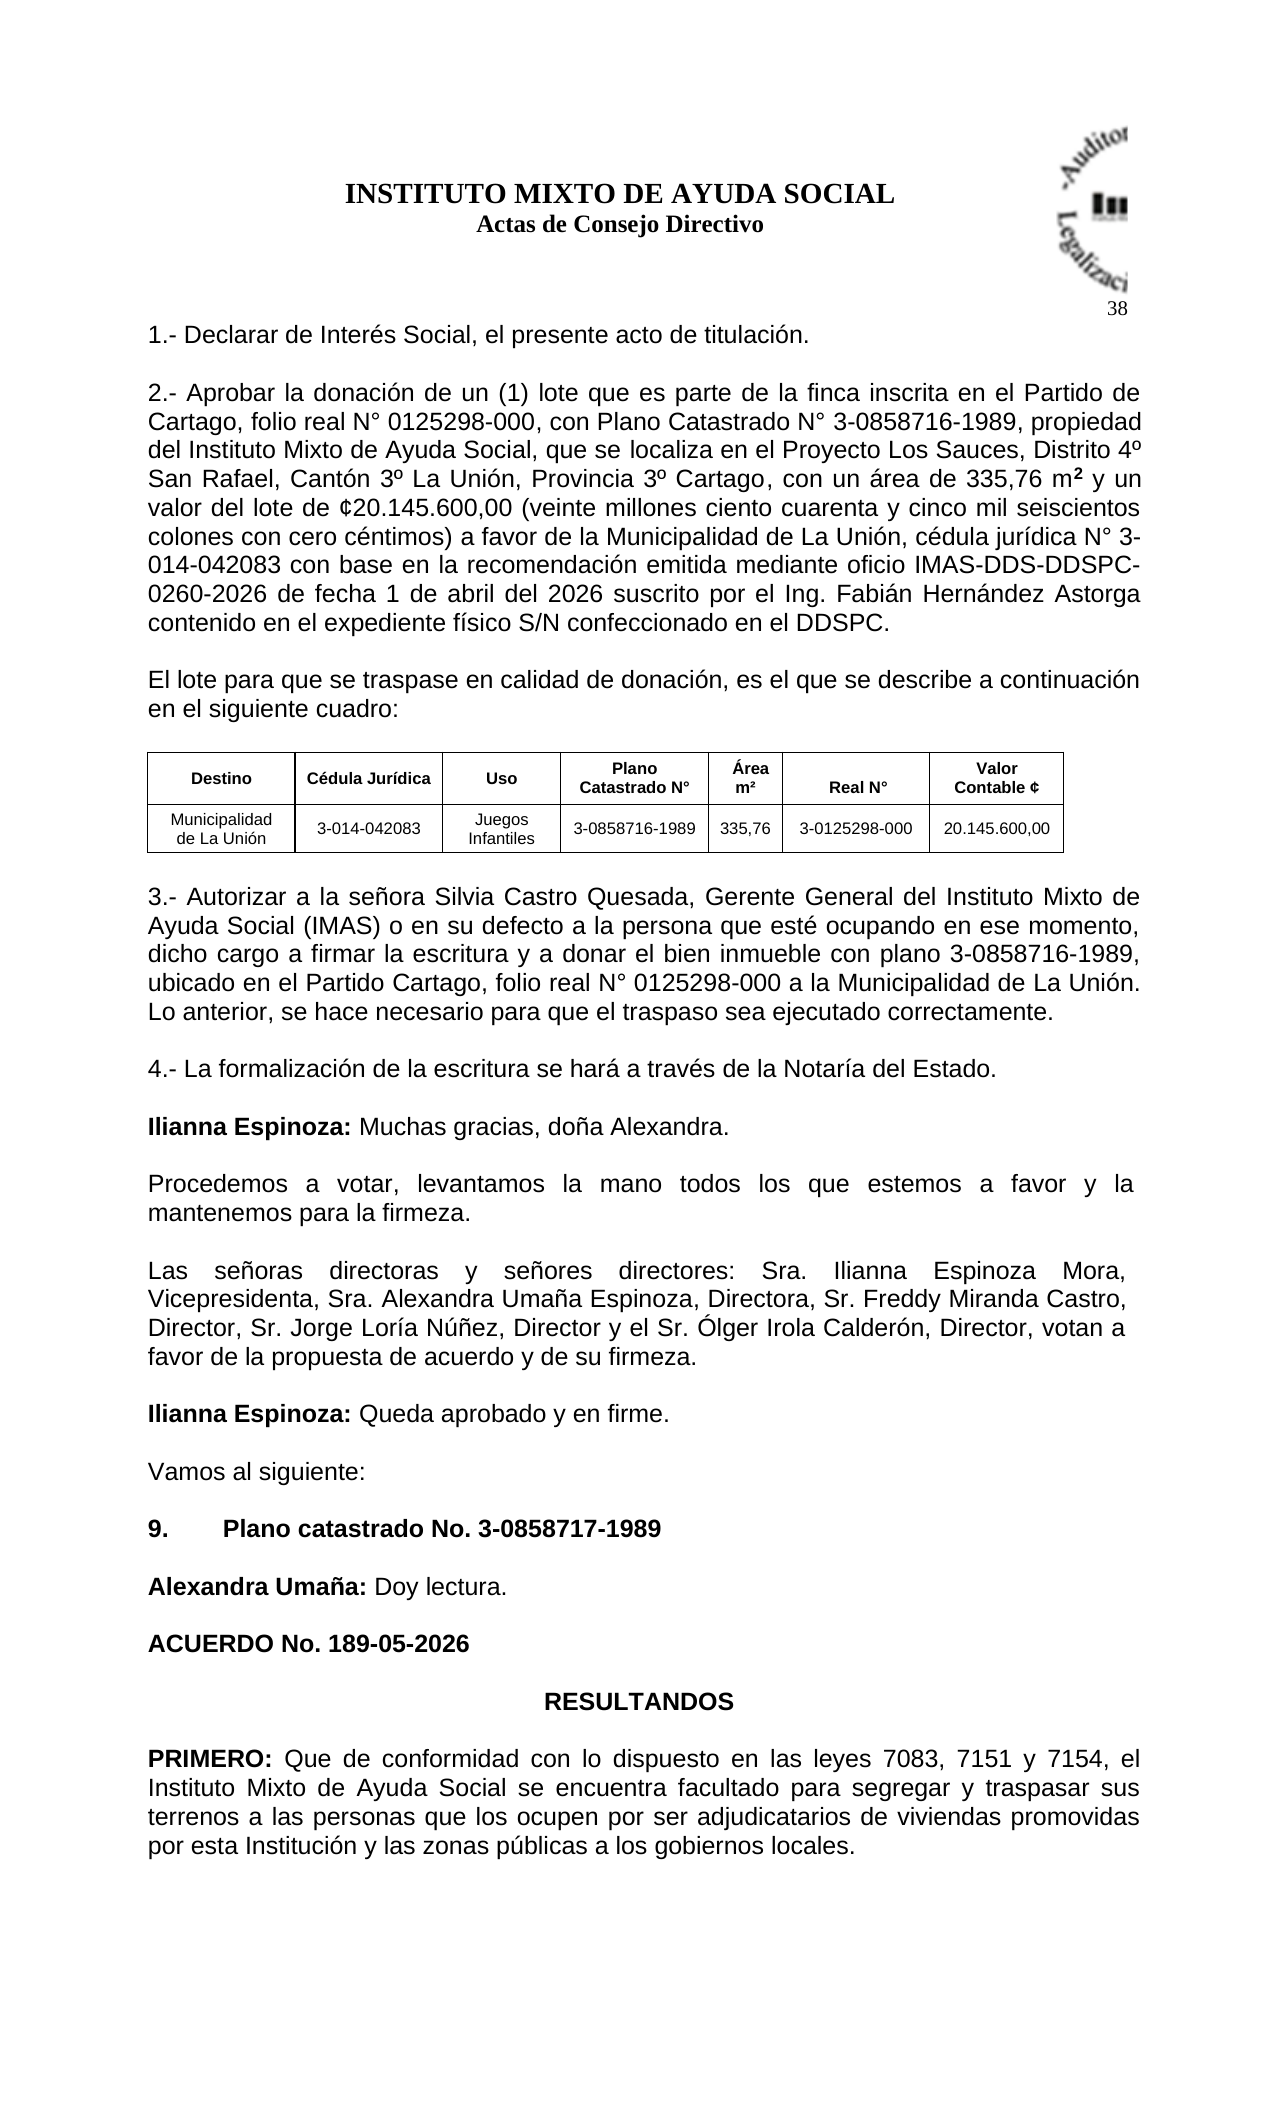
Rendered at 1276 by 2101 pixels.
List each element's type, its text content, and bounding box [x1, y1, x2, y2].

text 4.- La formalización de la escritura se hará a través de la Notaría del Estado. [148, 1054, 1127, 1083]
list Alexandra Umaña: Doy lectura. [148, 1572, 1127, 1601]
text RESULTANDOS [148, 1687, 1137, 1716]
text El lote para que se traspase en calidad de donación, es el que se describe a continuación en el siguiente cuadro: [148, 665, 1142, 723]
text 1.- Declarar de Interés Social, el presente acto de titulación. [148, 320, 1142, 349]
table_header Destino [148, 753, 294, 804]
table_cell 3-0125298-000 [783, 805, 929, 852]
text 2.- Aprobar la donación de un (1) lote que es parte de la finca inscrita en el Partido de Cartago, folio real N° 0125298-000, con Plano Catastrado N° 3-0858716-1989, propiedad del Instituto Mixto de Ayuda Social, que se localiza en el Proyecto Los Sauces, Distrito 4º San Rafael, Cantón 3º La Unión, Provincia 3º Cartago, con un área de 335,76 m2 y un valor del lote de ¢20.145.600,00 (veinte millones ciento cuarenta y cinco mil seiscientos colones con cero céntimos) a favor de la Municipalidad de La Unión, cédula jurídica N° 3-014-042083 con base en la recomendación emitida mediante oficio IMAS-DDS-DDSPC-0260-2026 de fecha 1 de abril del 2026 suscrito por el Ing. Fabián Hernández Astorga contenido en el expediente físico S/N confeccionado en el DDSPC. [148, 378, 1142, 637]
table_cell 3-014-042083 [296, 805, 442, 852]
table_cell 3-0858716-1989 [561, 805, 708, 852]
text Las señoras directoras y señores directores: Sra. Ilianna Espinoza Mora, Vicepresidenta, Sra. Alexandra Umaña Espinoza, Directora, Sr. Freddy Miranda Castro, Director, Sr. Jorge Loría Núñez, Director y el Sr. Ólger Irola Calderón, Director, votan a favor de la propuesta de acuerdo y de su firmeza. [148, 1256, 1127, 1371]
table_header Plano Catastrado N° [561, 753, 708, 804]
table_header Área m² [709, 753, 782, 804]
text Ilianna Espinoza: Queda aprobado y en firme. [148, 1399, 1136, 1428]
table_cell 20.145.600,00 [930, 805, 1063, 852]
text 3.- Autorizar a la señora Silvia Castro Quesada, Gerente General del Instituto Mixto de Ayuda Social (IMAS) o en su defecto a la persona que esté ocupando en ese momento, dicho cargo a firmar la escritura y a donar el bien inmueble con plano 3-0858716-1989, ubicado en el Partido Cartago, folio real N° 0125298-000 a la Municipalidad de La Unión. Lo anterior, se hace necesario para que el traspaso sea ejecutado correctamente. [148, 882, 1142, 1026]
table_cell Juegos Infantiles [443, 805, 560, 852]
list Plano catastrado No. 3-0858717-1989 [148, 1514, 1127, 1543]
list ACUERDO No. 189-05-2026 [148, 1629, 1127, 1658]
table_header Uso [443, 753, 560, 804]
table_header Cédula Jurídica [296, 753, 442, 804]
table_header Real N° [783, 753, 929, 804]
table_header Valor Contable ¢ [930, 753, 1063, 804]
text Vamos al siguiente: [148, 1457, 1127, 1486]
text PRIMERO: Que de conformidad con lo dispuesto en las leyes 7083, 7151 y 7154, el Instituto Mixto de Ayuda Social se encuentra facultado para segregar y traspasar sus terrenos a las personas que los ocupen por ser adjudicatarios de viviendas promovidas por esta Institución y las zonas públicas a los gobiernos locales. [148, 1744, 1142, 1859]
text Procedemos a votar, levantamos la mano todos los que estemos a favor y la mantenemos para la firmeza. [148, 1169, 1136, 1227]
table_cell 335,76 [709, 805, 782, 852]
table_cell Municipalidad de La Unión [148, 805, 294, 852]
text Ilianna Espinoza: Muchas gracias, doña Alexandra. [148, 1112, 1136, 1141]
